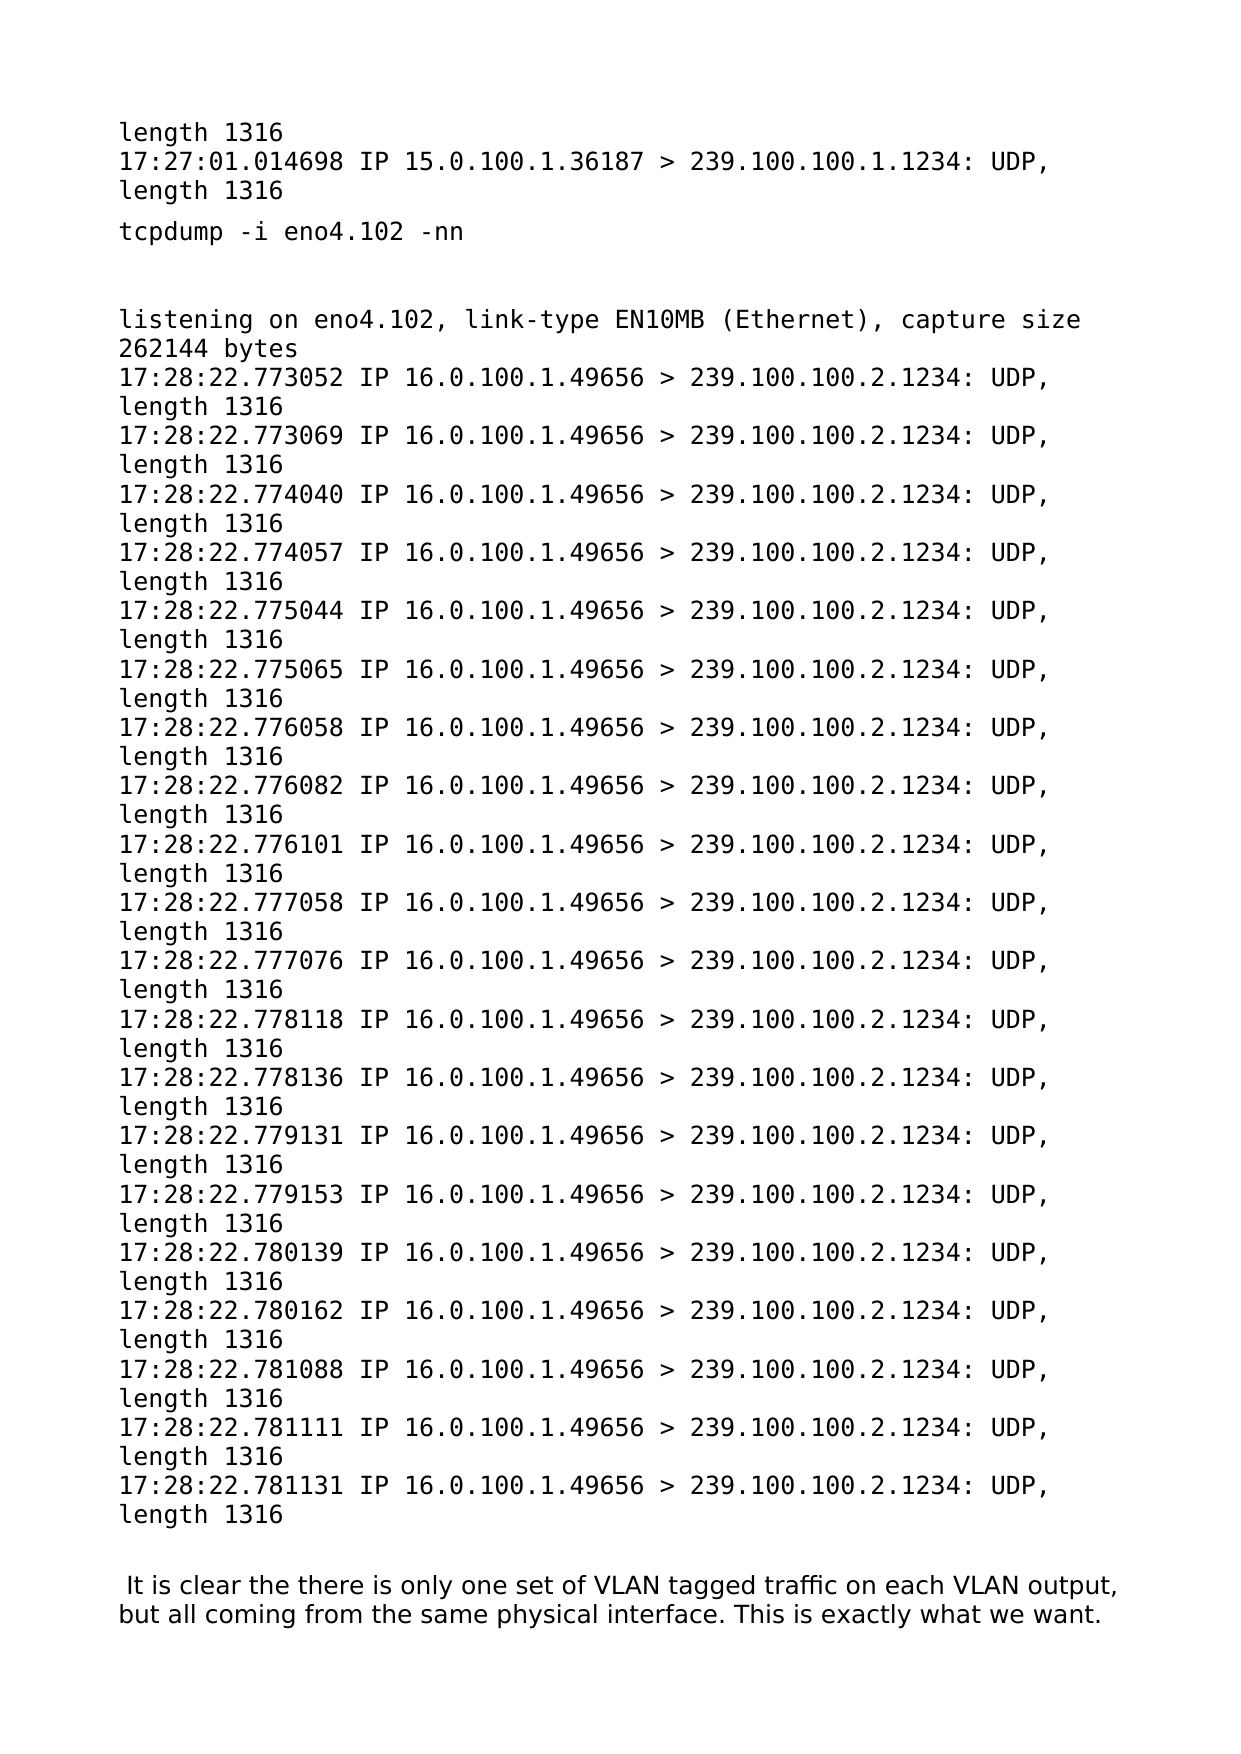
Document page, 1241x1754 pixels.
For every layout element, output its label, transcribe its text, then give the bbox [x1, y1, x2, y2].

text length 1316 17:27:01.014698 IP 15.0.100.1.36187 > 239.100.100.1.1234: UDP, length 1316 [118, 118, 1122, 206]
text It is clear the there is only one set of VLAN tagged traffic on each VLAN output, but all coming from the same physical interface. This is exactly what we want. [118, 1542, 1122, 1629]
text tcpdump -i eno4.102 -nn listening on eno4.102, link-type EN10MB (Ethernet), capture size 262144 bytes 17:28:22.773052 IP 16.0.100.1.49656 > 239.100.100.2.1234: UDP, length 1316 17:28:22.773069 IP 16.0.100.1.49656 > 239.100.100.2.1234: UDP, length 1316 17:28:22.774040 IP 16.0.100.1.49656 > 239.100.100.2.1234: UDP, length 1316 17:28:22.774057 IP 16.0.100.1.49656 > 239.100.100.2.1234: UDP, length 1316 17:28:22.775044 IP 16.0.100.1.49656 > 239.100.100.2.1234: UDP, length 1316 17:28:22.775065 IP 16.0.100.1.49656 > 239.100.100.2.1234: UDP, length 1316 17:28:22.776058 IP 16.0.100.1.49656 > 239.100.100.2.1234: UDP, length 1316 17:28:22.776082 IP 16.0.100.1.49656 > 239.100.100.2.1234: UDP, length 1316 17:28:22.776101 IP 16.0.100.1.49656 > 239.100.100.2.1234: UDP, length 1316 17:28:22.777058 IP 16.0.100.1.49656 > 239.100.100.2.1234: UDP, length 1316 17:28:22.777076 IP 16.0.100.1.49656 > 239.100.100.2.1234: UDP, length 1316 17:28:22.778118 IP 16.0.100.1.49656 > 239.100.100.2.1234: UDP, length 1316 17:28:22.778136 IP 16.0.100.1.49656 > 239.100.100.2.1234: UDP, length 1316 17:28:22.779131 IP 16.0.100.1.49656 > 239.100.100.2.1234: UDP, length 1316 17:28:22.779153 IP 16.0.100.1.49656 > 239.100.100.2.1234: UDP, length 1316 17:28:22.780139 IP 16.0.100.1.49656 > 239.100.100.2.1234: UDP, length 1316 17:28:22.780162 IP 16.0.100.1.49656 > 239.100.100.2.1234: UDP, length 1316 17:28:22.781088 IP 16.0.100.1.49656 > 239.100.100.2.1234: UDP, length 1316 17:28:22.781111 IP 16.0.100.1.49656 > 239.100.100.2.1234: UDP, length 1316 17:28:22.781131 IP 16.0.100.1.49656 > 239.100.100.2.1234: UDP, length 1316 [118, 217, 1122, 1530]
